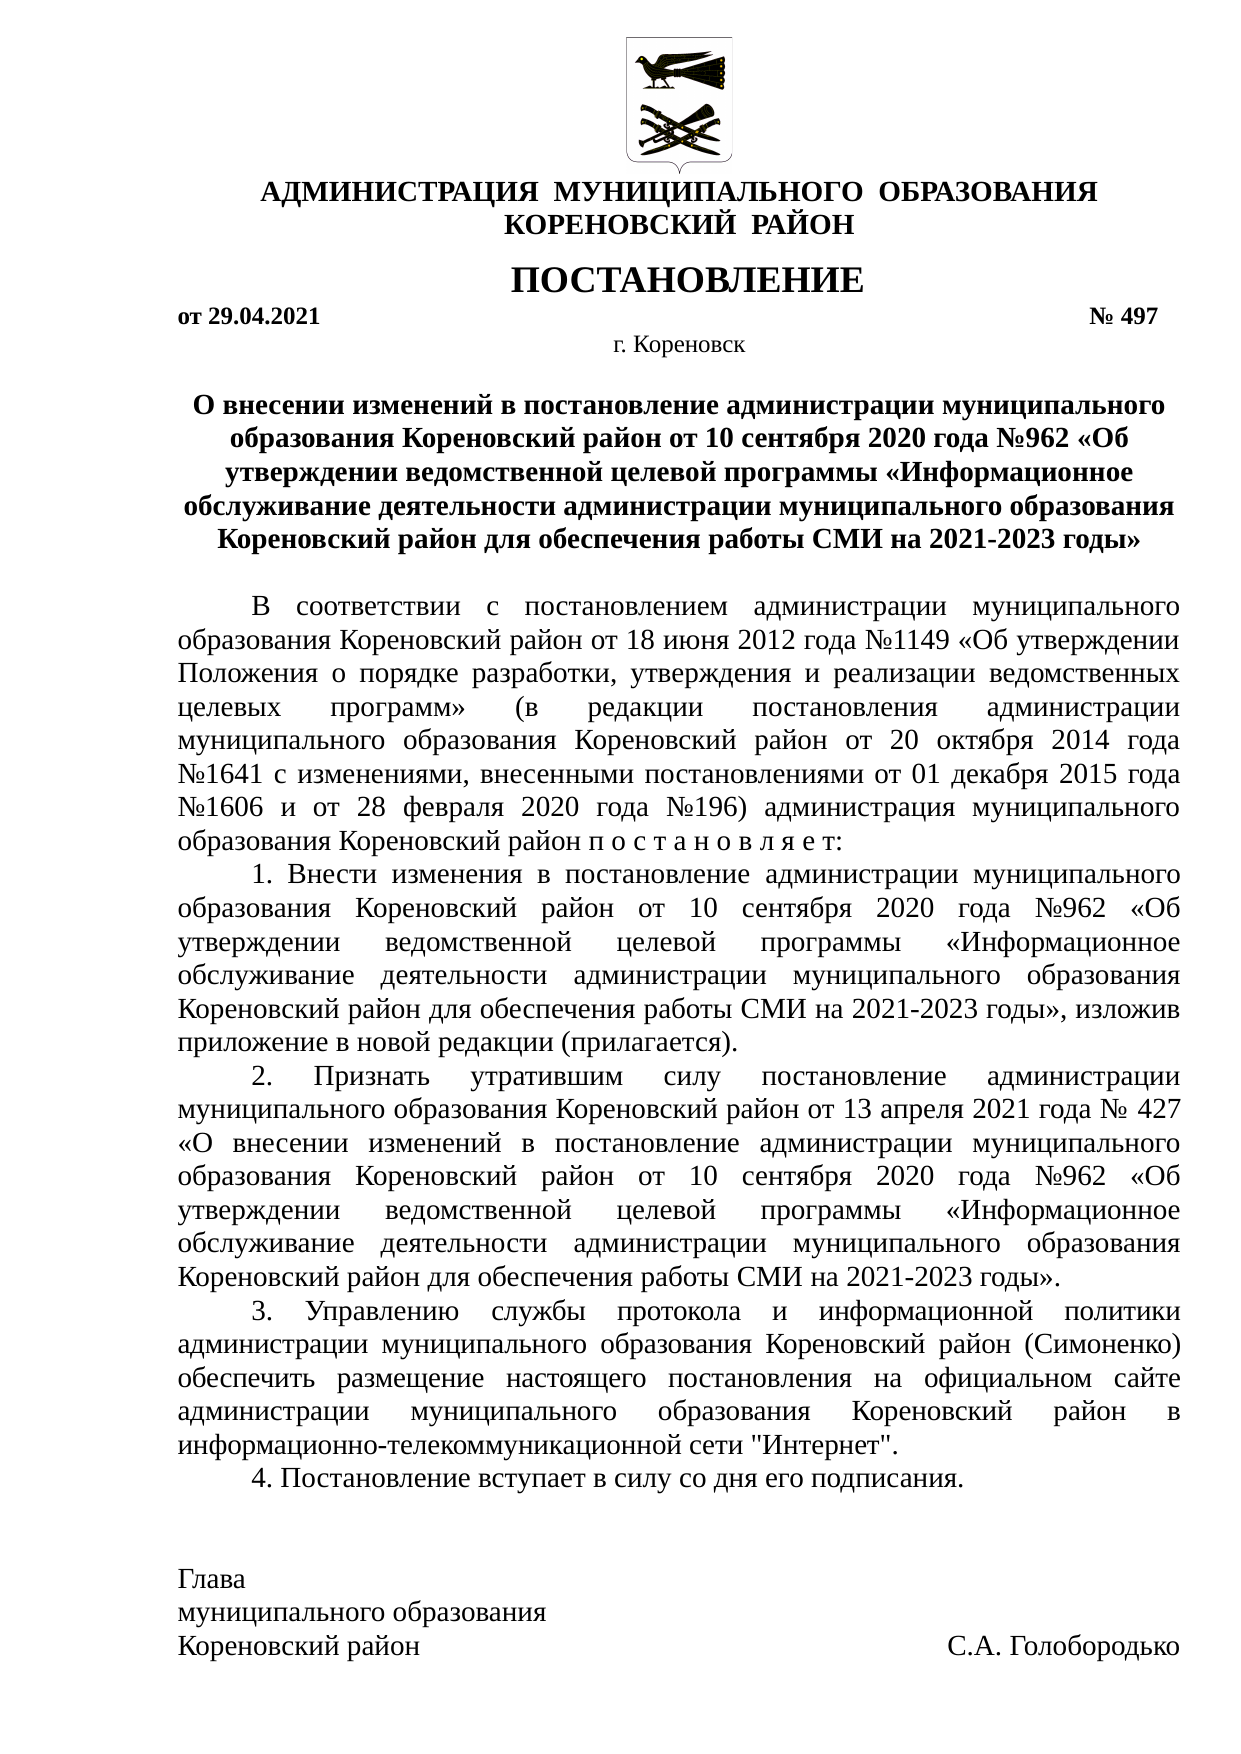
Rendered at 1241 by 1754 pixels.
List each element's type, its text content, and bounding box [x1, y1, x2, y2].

subtitle АДМИНИСТРАЦИЯ МУНИЦИПАЛЬНОГО ОБРАЗОВАНИЯ [177, 174, 1181, 207]
subtitle КОРЕНОВСКИЙ РАЙОН [177, 207, 1181, 241]
table_header С.А. Голобородько [758, 1561, 1181, 1662]
text 3. Управлению службы протокола и информационной политики администрации муниципального образования Кореновский район (Симоненко) обеспечить размещение настоящего постановления на официальном сайте администрации муниципального образования Кореновский район в информационно-телекоммуникационной сети "Интернет". [177, 1293, 1181, 1460]
text 4. Постановление вступает в силу со дня его подписания. [177, 1460, 1181, 1494]
text 1. Внести изменения в постановление администрации муниципального образования Кореновский район от 10 сентября 2020 года №962 «Об утверждении ведомственной целевой программы «Информационное обслуживание деятельности администрации муниципального образования Кореновский район для обеспечения работы СМИ на 2021-2023 годы», изложив приложение в новой редакции (прилагается). [177, 857, 1181, 1058]
text О внесении изменений в постановление администрации муниципального образования Кореновский район от 10 сентября 2020 года №962 «Об утверждении ведомственной целевой программы «Информационное обслуживание деятельности администрации муниципального образования Кореновский район для обеспечения работы СМИ на 2021-2023 годы» [177, 387, 1181, 555]
list г. Кореновск [177, 329, 1181, 358]
picture [626, 37, 733, 174]
text В соответствии с постановлением администрации муниципального образования Кореновский район от 18 июня 2012 года №1149 «Об утверждении Положения о порядке разработки, утверждения и реализации ведомственных целевых программ» (в редакции постановления администрации муниципального образования Кореновский район от 20 октября 2014 года №1641 с изменениями, внесенными постановлениями от 01 декабря 2015 года №1606 и от 28 февраля 2020 года №196) администрация муниципального образования Кореновский район п о с т а н о в л я е т: [177, 588, 1181, 857]
list от 29.04.2021 № 497 [177, 301, 1181, 329]
table_header Глава муниципального образования Кореновский район [177, 1561, 757, 1662]
text 2. Признать утратившим силу постановление администрации муниципального образования Кореновский район от 13 апреля 2021 года № 427 «О внесении изменений в постановление администрации муниципального образования Кореновский район от 10 сентября 2020 года №962 «Об утверждении ведомственной целевой программы «Информационное обслуживание деятельности администрации муниципального образования Кореновский район для обеспечения работы СМИ на 2021-2023 годы». [177, 1058, 1181, 1293]
subtitle ПОСТАНОВЛЕНИЕ [177, 257, 1181, 301]
